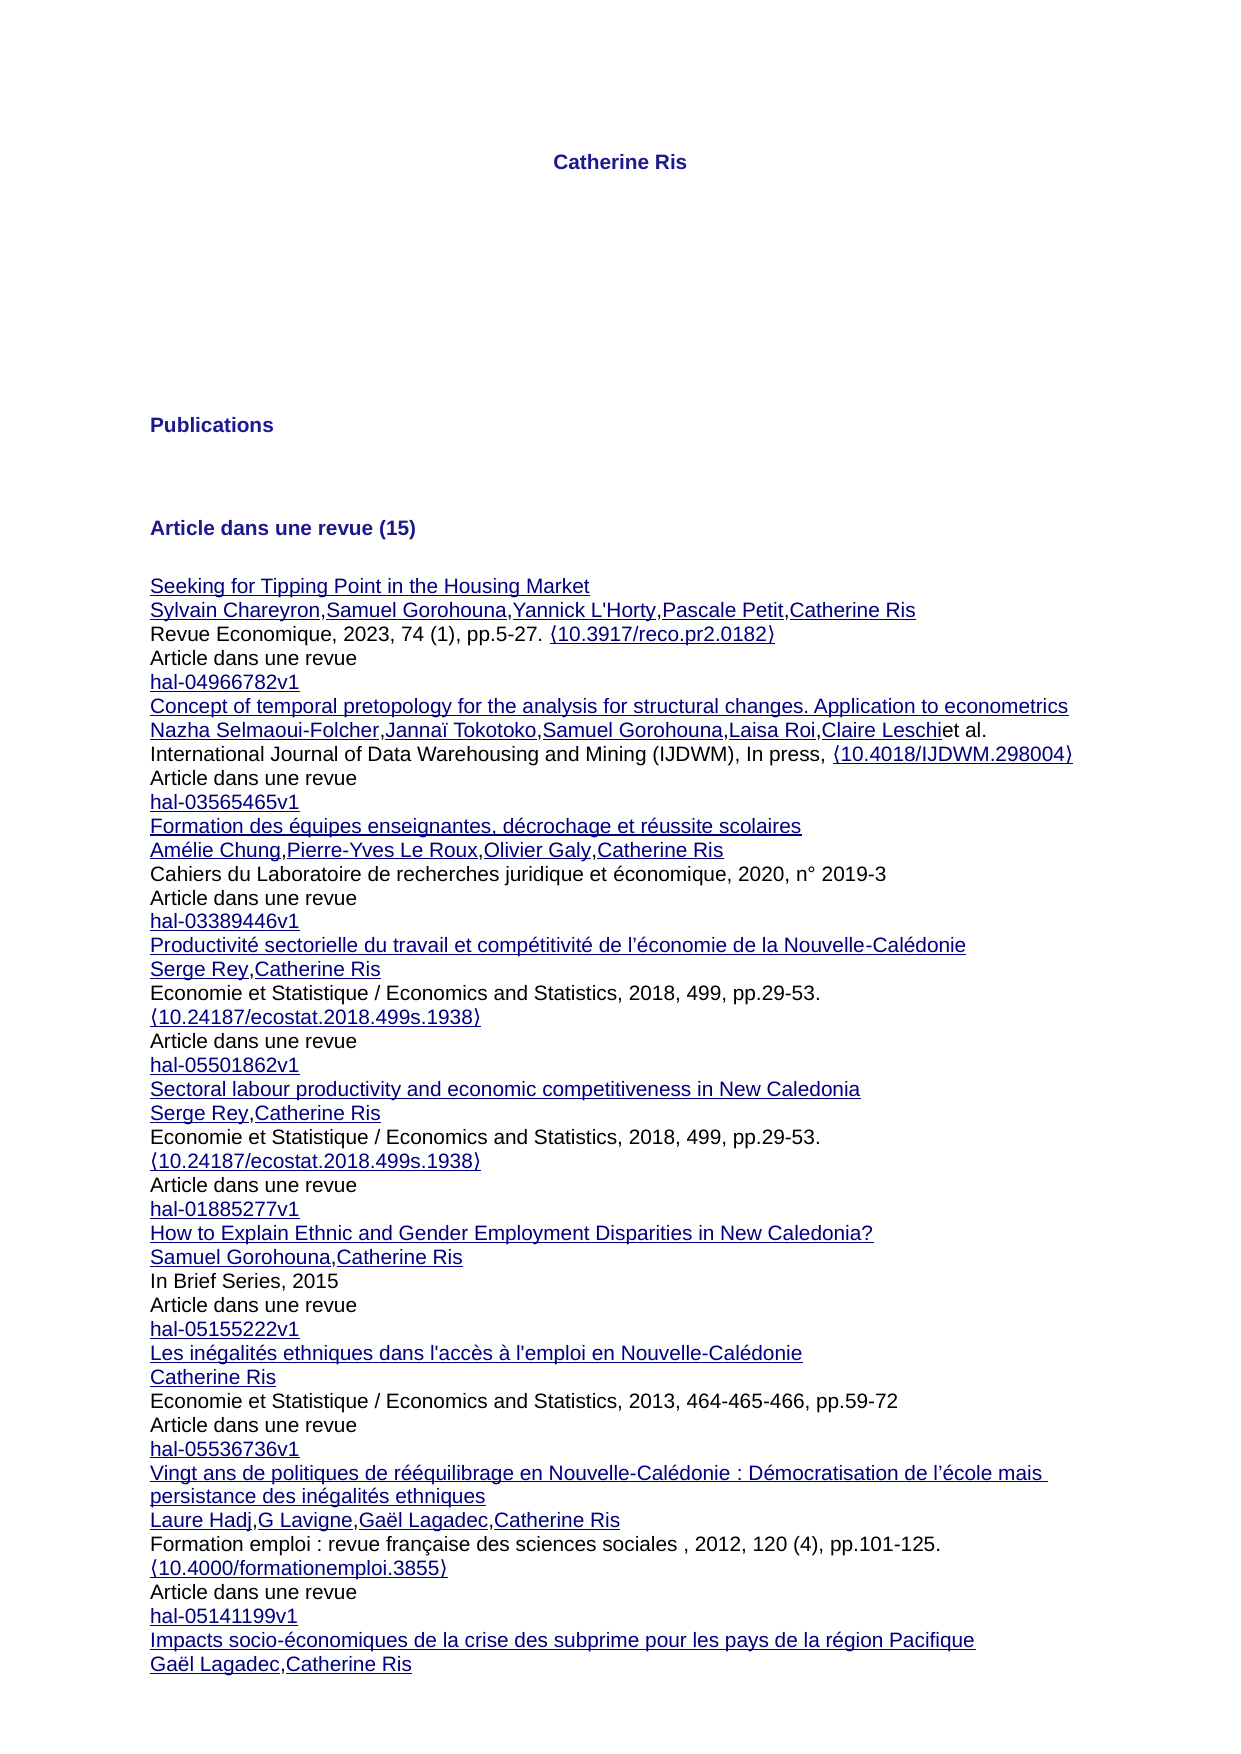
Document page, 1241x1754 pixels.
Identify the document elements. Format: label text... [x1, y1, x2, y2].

table_header Seeking for Tipping Point in the Housing Market Sylvain Chareyron,Samuel Gorohouna,Yannick L'Horty,Pascale Petit,Catherine Ris Revue Economique, 2023, 74 (1), pp.5-27. ⟨10.3917/reco.pr2.0182⟩ Article dans une revue hal-04966782v1 [150, 574, 1090, 694]
table_cell How to Explain Ethnic and Gender Employment Disparities in New Caledonia? Samuel Gorohouna,Catherine Ris In Brief Series, 2015 Article dans une revue hal-05155222v1 [150, 1221, 1090, 1341]
subtitle Article dans une revue (15) [150, 516, 1090, 539]
table_cell Productivité sectorielle du travail et compétitivité de l’économie de la Nouvelle‑Calédonie Serge Rey,Catherine Ris Economie et Statistique / Economics and Statistics, 2018, 499, pp.29-53. ⟨10.24187/ecostat.2018.499s.1938⟩ Article dans une revue hal-05501862v1 [150, 933, 1090, 1077]
subtitle Publications [150, 412, 1090, 436]
table_cell Sectoral labour productivity and economic competitiveness in New Caledonia Serge Rey,Catherine Ris Economie et Statistique / Economics and Statistics, 2018, 499, pp.29-53. ⟨10.24187/ecostat.2018.499s.1938⟩ Article dans une revue hal-01885277v1 [150, 1077, 1090, 1221]
table_cell Concept of temporal pretopology for the analysis for structural changes. Application to econometrics Nazha Selmaoui-Folcher,Jannaï Tokotoko,Samuel Gorohouna,Laisa Roi,Claire Leschiet al. International Journal of Data Warehousing and Mining (IJDWM), In press, ⟨10.4018/IJDWM.298004⟩ Article dans une revue hal-03565465v1 [150, 694, 1090, 813]
table_cell Vingt ans de politiques de rééquilibrage en Nouvelle-Calédonie : Démocratisation de l’école mais persistance des inégalités ethniques Laure Hadj,G Lavigne,Gaël Lagadec,Catherine Ris Formation emploi : revue française des sciences sociales , 2012, 120 (4), pp.101-125. ⟨10.4000/formationemploi.3855⟩ Article dans une revue hal-05141199v1 [150, 1460, 1090, 1628]
table_cell Formation des équipes enseignantes, décrochage et réussite scolaires Amélie Chung,Pierre-Yves Le Roux,Olivier Galy,Catherine Ris Cahiers du Laboratoire de recherches juridique et économique, 2020, n° 2019-3 Article dans une revue hal-03389446v1 [150, 814, 1090, 933]
subtitle Catherine Ris [150, 150, 1090, 174]
table_cell Impacts socio-économiques de la crise des subprime pour les pays de la région Pacifique Gaël Lagadec,Catherine Ris [150, 1628, 1090, 1676]
table_cell Les inégalités ethniques dans l'accès à l'emploi en Nouvelle-Calédonie Catherine Ris Economie et Statistique / Economics and Statistics, 2013, 464-465-466, pp.59-72 Article dans une revue hal-05536736v1 [150, 1341, 1090, 1460]
